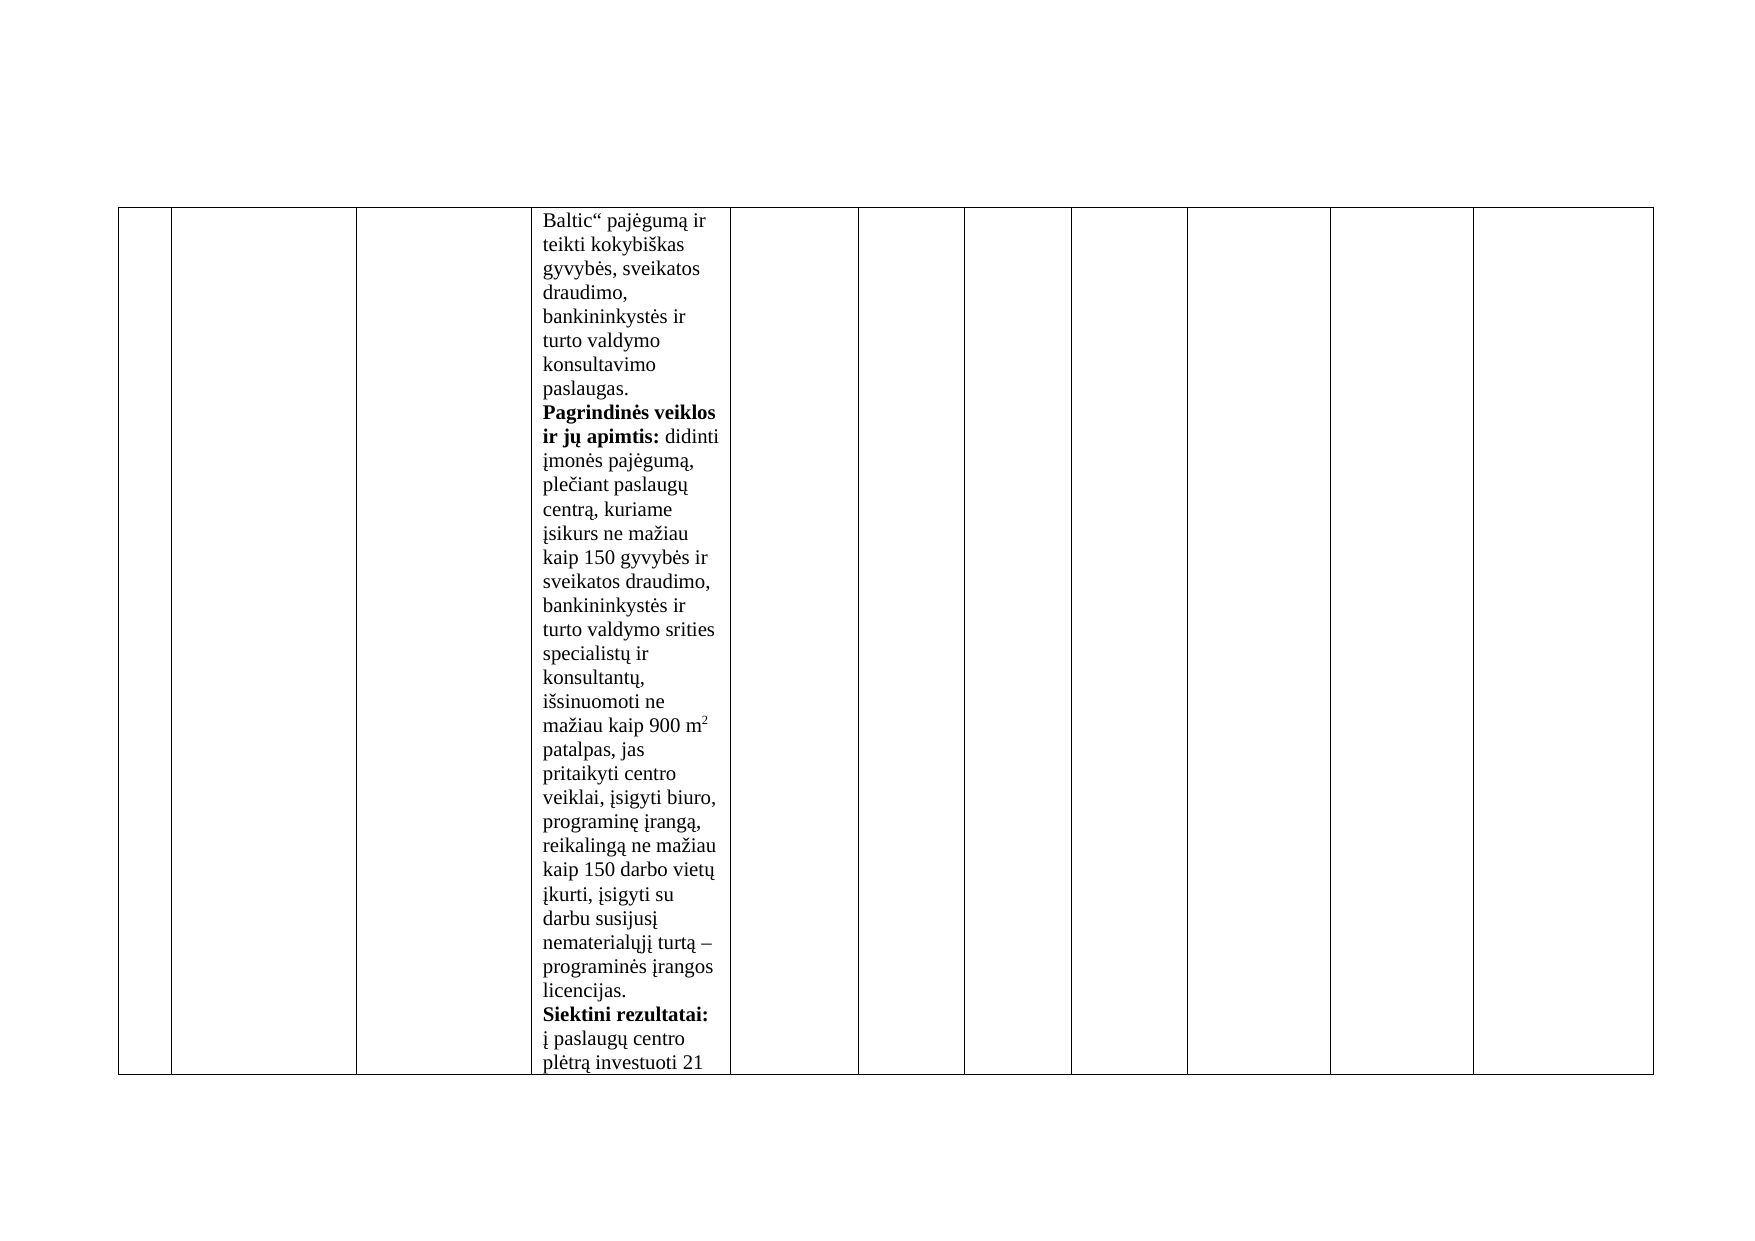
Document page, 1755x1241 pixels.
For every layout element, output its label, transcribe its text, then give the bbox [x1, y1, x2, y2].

table_cell - [965, 208, 1071, 1074]
table_cell [172, 208, 356, 1074]
table_cell [1188, 208, 1330, 1074]
table_cell [731, 208, 858, 1074]
table_cell [1474, 208, 1653, 1074]
table_cell Baltic“ pajėgumą ir teikti kokybiškas gyvybės, sveikatos draudimo, bankininkystės ir turto valdymo konsultavimo paslaugas. Pagrindinės veiklos ir jų apimtis: didinti įmonės pajėgumą, plečiant paslaugų centrą, kuriame įsikurs ne mažiau kaip 150 gyvybės ir sveikatos draudimo, bankininkystės ir turto valdymo srities specialistų ir konsultantų, išsinuomoti ne mažiau kaip 900 m2 patalpas, jas pritaikyti centro veiklai, įsigyti biuro, programinę įrangą, reikalingą ne mažiau kaip 150 darbo vietų įkurti, įsigyti su darbu susijusį nematerialųjį turtą – programinės įrangos licencijas. Siektini rezultatai: į paslaugų centro plėtrą investuoti 21 [532, 208, 730, 1074]
table_cell [119, 208, 171, 1074]
table_cell [1331, 208, 1473, 1074]
table_cell [859, 208, 964, 1074]
table_cell [1072, 208, 1187, 1074]
table_cell [357, 208, 531, 1074]
